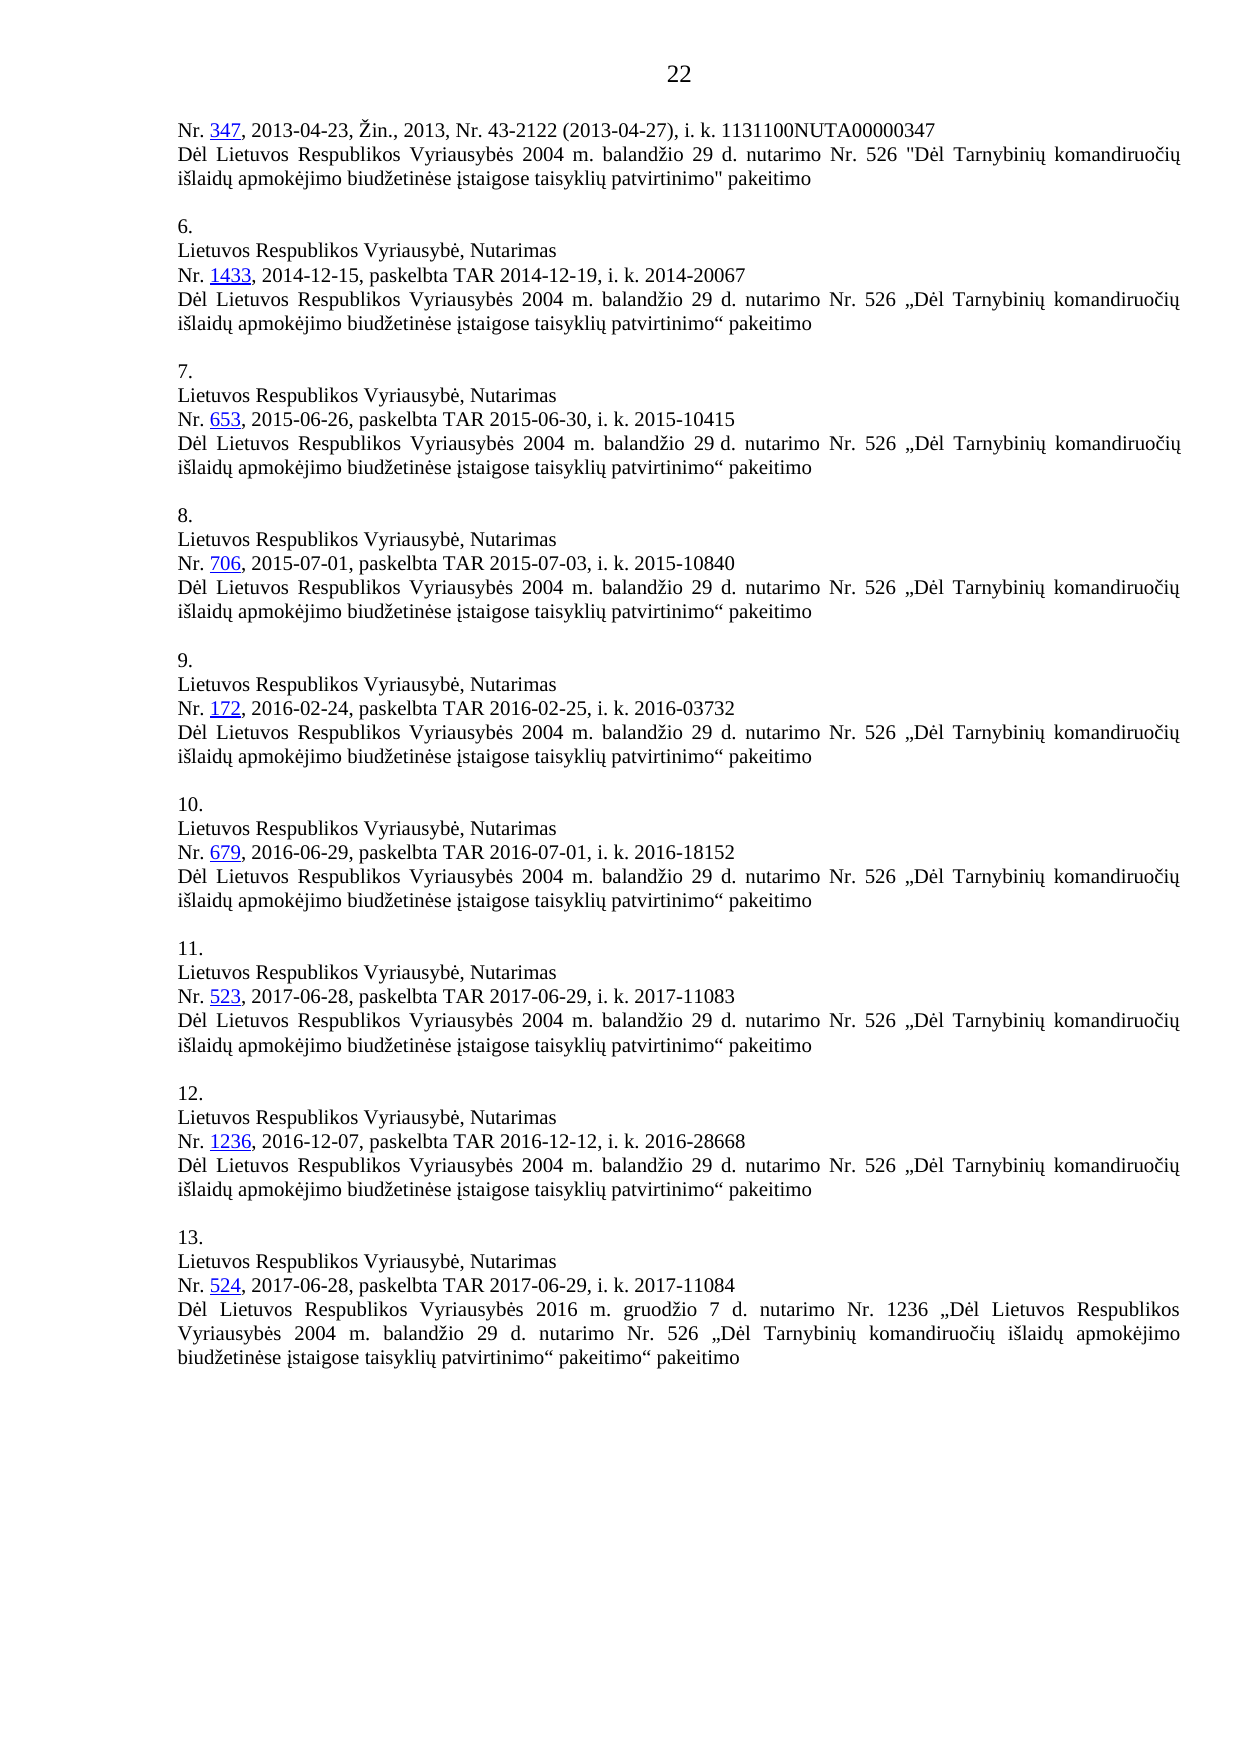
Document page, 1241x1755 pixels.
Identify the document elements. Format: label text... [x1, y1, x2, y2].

text 7. [177, 359, 1181, 383]
text Nr. 1433, 2014-12-15, paskelbta TAR 2014-12-19, i. k. 2014-20067 [177, 262, 1181, 287]
text Dėl Lietuvos Respublikos Vyriausybės 2004 m. balandžio 29 d. nutarimo Nr. 526 „Dėl Tarnybinių komandiruočių išlaidų apmokėjimo biudžetinėse įstaigose taisyklių patvirtinimo“ pakeitimo [177, 575, 1181, 623]
text Nr. 172, 2016-02-24, paskelbta TAR 2016-02-25, i. k. 2016-03732 [177, 696, 1181, 720]
text Lietuvos Respublikos Vyriausybė, Nutarimas [177, 383, 1181, 407]
text Lietuvos Respublikos Vyriausybė, Nutarimas [177, 960, 1181, 984]
text Nr. 524, 2017-06-28, paskelbta TAR 2017-06-29, i. k. 2017-11084 [177, 1273, 1181, 1297]
text Nr. 653, 2015-06-26, paskelbta TAR 2015-06-30, i. k. 2015-10415 [177, 407, 1181, 431]
text 11. [177, 936, 1181, 960]
text Lietuvos Respublikos Vyriausybė, Nutarimas [177, 1249, 1181, 1273]
text Nr. 679, 2016-06-29, paskelbta TAR 2016-07-01, i. k. 2016-18152 [177, 840, 1181, 864]
text 9. [177, 647, 1181, 672]
text 8. [177, 503, 1181, 527]
text Dėl Lietuvos Respublikos Vyriausybės 2004 m. balandžio 29 d. nutarimo Nr. 526 „Dėl Tarnybinių komandiruočių išlaidų apmokėjimo biudžetinėse įstaigose taisyklių patvirtinimo“ pakeitimo [177, 1153, 1181, 1201]
text Dėl Lietuvos Respublikos Vyriausybės 2016 m. gruodžio 7 d. nutarimo Nr. 1236 „Dėl Lietuvos Respublikos Vyriausybės 2004 m. balandžio 29 d. nutarimo Nr. 526 „Dėl Tarnybinių komandiruočių išlaidų apmokėjimo biudžetinėse įstaigose taisyklių patvirtinimo“ pakeitimo“ pakeitimo [177, 1297, 1181, 1369]
text Dėl Lietuvos Respublikos Vyriausybės 2004 m. balandžio 29 d. nutarimo Nr. 526 „Dėl Tarnybinių komandiruočių išlaidų apmokėjimo biudžetinėse įstaigose taisyklių patvirtinimo“ pakeitimo [177, 864, 1181, 912]
text Dėl Lietuvos Respublikos Vyriausybės 2004 m. balandžio 29 d. nutarimo Nr. 526 "Dėl Tarnybinių komandiruočių išlaidų apmokėjimo biudžetinėse įstaigose taisyklių patvirtinimo" pakeitimo [177, 142, 1181, 190]
text Nr. 706, 2015-07-01, paskelbta TAR 2015-07-03, i. k. 2015-10840 [177, 551, 1181, 575]
text Dėl Lietuvos Respublikos Vyriausybės 2004 m. balandžio 29 d. nutarimo Nr. 526 „Dėl Tarnybinių komandiruočių išlaidų apmokėjimo biudžetinėse įstaigose taisyklių patvirtinimo“ pakeitimo [177, 1008, 1181, 1057]
text Dėl Lietuvos Respublikos Vyriausybės 2004 m. balandžio 29 d. nutarimo Nr. 526 „Dėl Tarnybinių komandiruočių išlaidų apmokėjimo biudžetinėse įstaigose taisyklių patvirtinimo“ pakeitimo [177, 287, 1181, 335]
text Nr. 1236, 2016-12-07, paskelbta TAR 2016-12-12, i. k. 2016-28668 [177, 1129, 1181, 1153]
text Lietuvos Respublikos Vyriausybė, Nutarimas [177, 527, 1181, 551]
text Dėl Lietuvos Respublikos Vyriausybės 2004 m. balandžio 29 d. nutarimo Nr. 526 „Dėl Tarnybinių komandiruočių išlaidų apmokėjimo biudžetinėse įstaigose taisyklių patvirtinimo“ pakeitimo [177, 431, 1181, 479]
text Lietuvos Respublikos Vyriausybė, Nutarimas [177, 1105, 1181, 1129]
text 12. [177, 1081, 1181, 1105]
text Lietuvos Respublikos Vyriausybė, Nutarimas [177, 816, 1181, 840]
text Lietuvos Respublikos Vyriausybė, Nutarimas [177, 672, 1181, 696]
text Nr. 523, 2017-06-28, paskelbta TAR 2017-06-29, i. k. 2017-11083 [177, 984, 1181, 1008]
text Lietuvos Respublikos Vyriausybė, Nutarimas [177, 238, 1181, 262]
text Nr. 347, 2013-04-23, Žin., 2013, Nr. 43-2122 (2013-04-27), i. k. 1131100NUTA00000347 [177, 118, 1181, 142]
text Dėl Lietuvos Respublikos Vyriausybės 2004 m. balandžio 29 d. nutarimo Nr. 526 „Dėl Tarnybinių komandiruočių išlaidų apmokėjimo biudžetinėse įstaigose taisyklių patvirtinimo“ pakeitimo [177, 720, 1181, 768]
text 6. [177, 214, 1181, 238]
text 13. [177, 1225, 1181, 1249]
text 10. [177, 792, 1181, 816]
